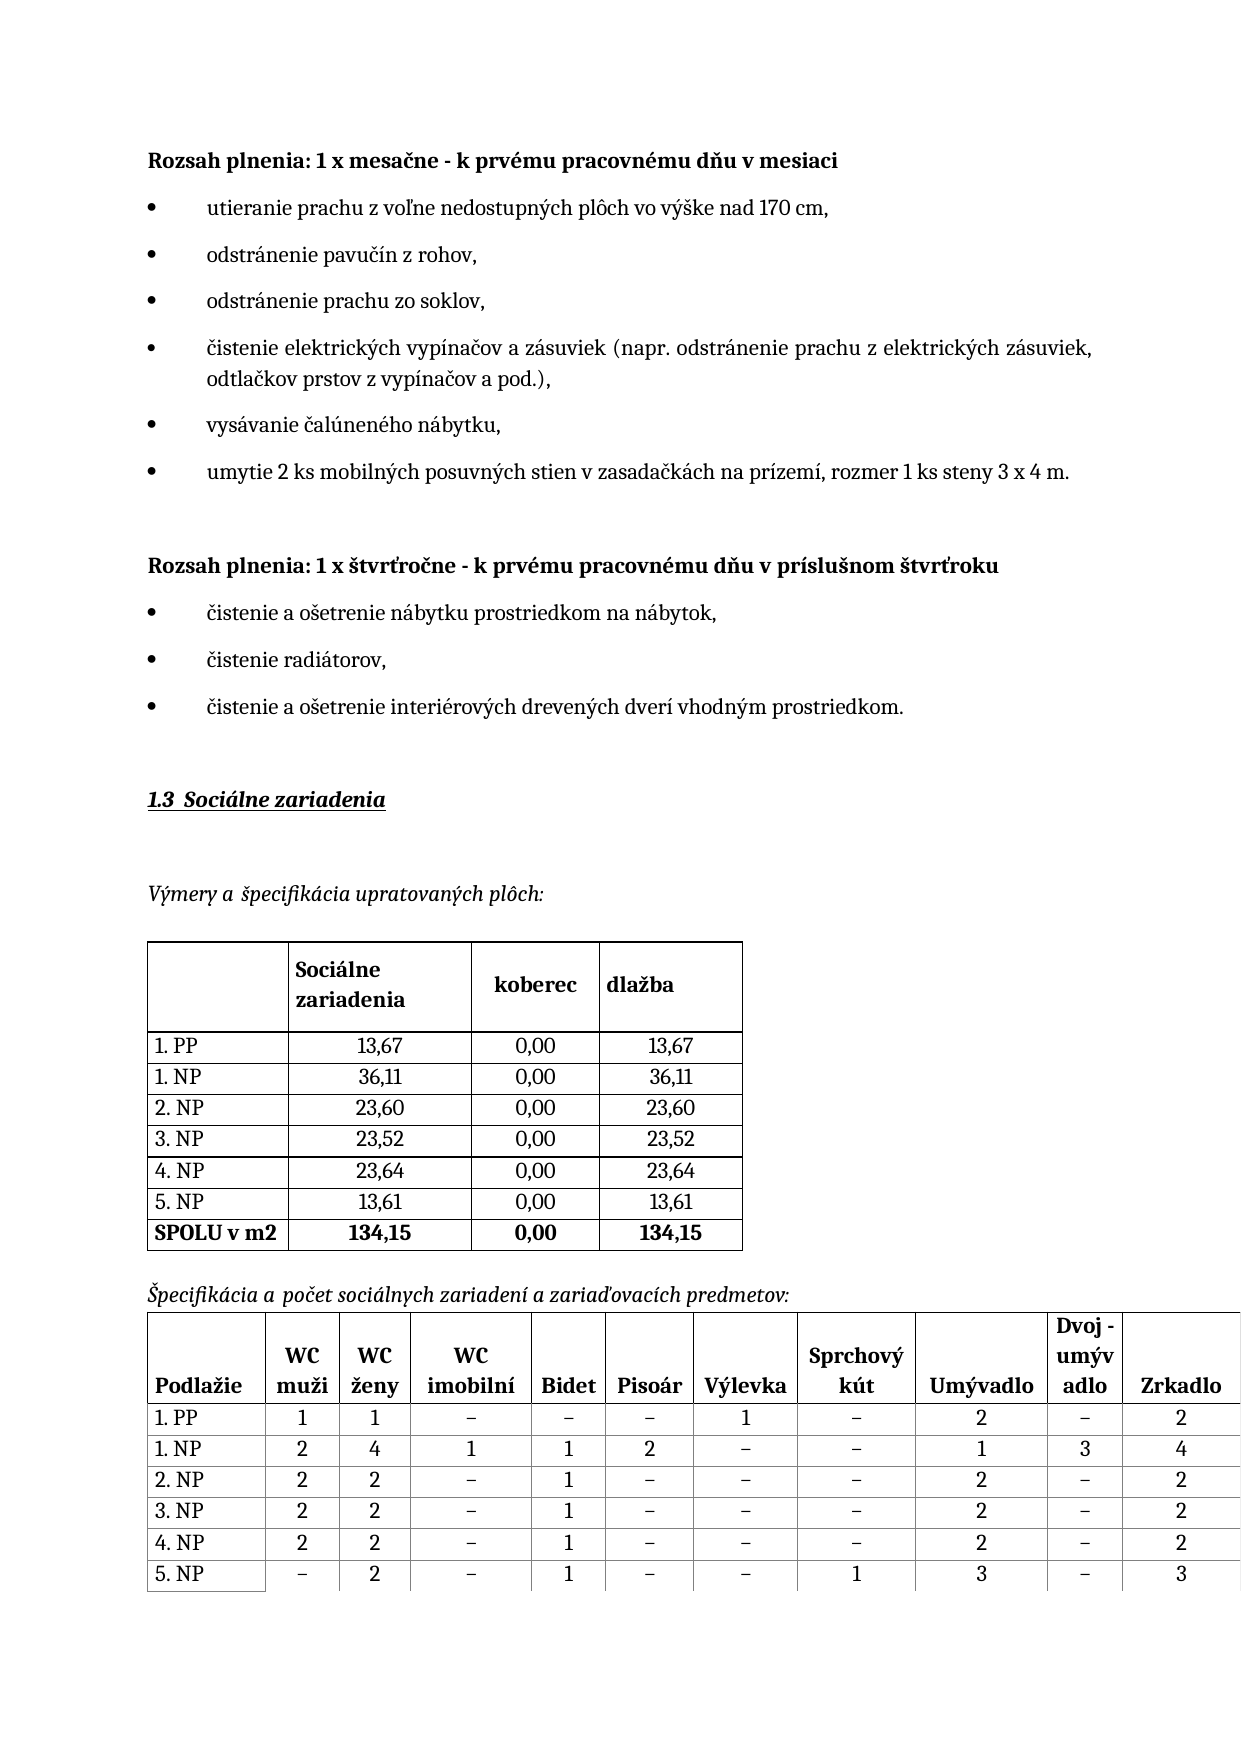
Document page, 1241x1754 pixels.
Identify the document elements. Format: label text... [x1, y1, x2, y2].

table_cell 4. NP [148, 1158, 288, 1188]
table_header WC ženy [340, 1313, 410, 1403]
table_cell 2. NP [148, 1467, 265, 1497]
table_cell 36,11 [600, 1064, 742, 1094]
table_header Sociálne zariadenia [289, 943, 471, 1031]
table_cell 23,60 [600, 1095, 742, 1125]
table_header Zrkadlo [1123, 1313, 1240, 1403]
table_cell − [411, 1404, 531, 1434]
table_cell 13,61 [289, 1189, 471, 1219]
table_header Umývadlo [916, 1313, 1047, 1403]
table_cell SPOLU v m2 [148, 1220, 288, 1250]
table_cell 1 [532, 1436, 605, 1466]
table_cell 0,00 [472, 1220, 599, 1250]
table_cell − [411, 1529, 531, 1559]
list čistenie a ošetrenie nábytku prostriedkom na nábytok, [148, 600, 1093, 626]
list čistenie elektrických vypínačov a zásuviek (napr. odstránenie prachu z elektrických zásuviek, odtlačkov prstov z vypínačov a pod.), [148, 335, 1093, 392]
text Výmery a špecifikácia upratovaných plôch: [148, 881, 1093, 907]
table_header WC muži [266, 1313, 339, 1403]
table_cell 1. NP [148, 1064, 288, 1094]
table_cell − [798, 1529, 915, 1559]
table_cell − [798, 1436, 915, 1466]
table_cell − [1048, 1467, 1122, 1497]
table_cell − [266, 1561, 339, 1591]
table_cell 23,64 [600, 1158, 742, 1188]
table_cell 1 [798, 1561, 915, 1591]
table_cell 3. NP [148, 1498, 265, 1528]
table_cell 2 [266, 1498, 339, 1528]
table_cell 1 [340, 1404, 410, 1434]
table_cell 0,00 [472, 1064, 599, 1094]
table_cell 0,00 [472, 1189, 599, 1219]
table_cell 5. NP [148, 1189, 288, 1219]
table_header Dvoj -umývadlo [1048, 1313, 1122, 1403]
table_cell 2 [916, 1404, 1047, 1434]
table_cell 2 [1123, 1404, 1240, 1434]
table_cell 23,52 [289, 1126, 471, 1156]
table_cell 134,15 [600, 1220, 742, 1250]
table_cell − [411, 1561, 531, 1591]
table_cell − [694, 1498, 797, 1528]
table_cell 3 [916, 1561, 1047, 1591]
table_cell 1. PP [148, 1404, 265, 1434]
table_cell − [606, 1561, 693, 1591]
table_cell 134,15 [289, 1220, 471, 1250]
table_cell 36,11 [289, 1064, 471, 1094]
table_cell − [798, 1498, 915, 1528]
table_cell 1 [916, 1436, 1047, 1466]
table_cell − [606, 1529, 693, 1559]
table_cell − [694, 1467, 797, 1497]
list odstránenie prachu zo soklov, [148, 288, 1093, 314]
table_cell 1 [694, 1404, 797, 1434]
table_header Bidet [532, 1313, 605, 1403]
table_cell − [694, 1561, 797, 1591]
table_cell 2 [1123, 1529, 1240, 1559]
table_cell − [532, 1404, 605, 1434]
table_cell 13,67 [600, 1033, 742, 1063]
table_cell 2 [340, 1529, 410, 1559]
table_cell 2 [1123, 1498, 1240, 1528]
table_cell 1 [532, 1498, 605, 1528]
table_cell 1 [532, 1561, 605, 1591]
table_cell − [411, 1467, 531, 1497]
list umytie 2 ks mobilných posuvných stien v zasadačkách na prízemí, rozmer 1 ks steny 3 x 4 m. [148, 459, 1093, 485]
table_cell 2 [916, 1467, 1047, 1497]
table_header Podlažie [148, 1313, 265, 1403]
table_cell 13,61 [600, 1189, 742, 1219]
table_header koberec [472, 943, 599, 1031]
table_cell − [411, 1498, 531, 1528]
list utieranie prachu z voľne nedostupných plôch vo výške nad 170 cm, [148, 194, 1093, 221]
text 1.3 Sociálne zariadenia [148, 787, 1093, 813]
table_header WC imobilní [411, 1313, 531, 1403]
table_cell 0,00 [472, 1126, 599, 1156]
table_cell 1 [532, 1467, 605, 1497]
table_cell 2 [916, 1498, 1047, 1528]
table_header Výlevka [694, 1313, 797, 1403]
table_cell − [694, 1436, 797, 1466]
list čistenie radiátorov, [148, 647, 1093, 673]
list vysávanie čalúneného nábytku, [148, 412, 1093, 438]
table_cell 2. NP [148, 1095, 288, 1125]
table_cell − [1048, 1498, 1122, 1528]
table_cell 2 [266, 1467, 339, 1497]
table_cell 2 [916, 1529, 1047, 1559]
table_cell 0,00 [472, 1033, 599, 1063]
table_cell 2 [1123, 1467, 1240, 1497]
table_cell 0,00 [472, 1158, 599, 1188]
table_cell 1. NP [148, 1436, 265, 1466]
table_cell − [798, 1404, 915, 1434]
table_cell 23,64 [289, 1158, 471, 1188]
table_cell 2 [606, 1436, 693, 1466]
list odstránenie pavučín z rohov, [148, 241, 1093, 268]
table_cell 1. PP [148, 1033, 288, 1063]
table_header Sprchový kút [798, 1313, 915, 1403]
table_cell 23,52 [600, 1126, 742, 1156]
table_cell − [606, 1404, 693, 1434]
table_cell 3 [1048, 1436, 1122, 1466]
table_cell − [1048, 1404, 1122, 1434]
table_cell 3 [1123, 1561, 1240, 1591]
table_cell 5. NP [148, 1561, 265, 1591]
table_cell − [606, 1498, 693, 1528]
list čistenie a ošetrenie interiérových drevených dverí vhodným prostriedkom. [148, 693, 1093, 720]
text Rozsah plnenia: 1 x štvrťročne - k prvému pracovnému dňu v príslušnom štvrťroku [148, 553, 1093, 579]
table_cell 1 [266, 1404, 339, 1434]
table_cell 4 [1123, 1436, 1240, 1466]
table_header dlažba [600, 943, 742, 1031]
table_header [148, 943, 288, 1031]
text Špecifikácia a počet sociálnych zariadení a zariaďovacích predmetov: [148, 1281, 1093, 1308]
table_cell 1 [532, 1529, 605, 1559]
table_cell − [1048, 1529, 1122, 1559]
table_cell 4 [340, 1436, 410, 1466]
table_cell − [606, 1467, 693, 1497]
table_cell 4. NP [148, 1529, 265, 1559]
text Rozsah plnenia: 1 x mesačne - k prvému pracovnému dňu v mesiaci [148, 148, 1093, 174]
table_cell 2 [340, 1498, 410, 1528]
table_cell 2 [340, 1561, 410, 1591]
table_cell − [798, 1467, 915, 1497]
table_cell 13,67 [289, 1033, 471, 1063]
table_cell 2 [266, 1436, 339, 1466]
table_header Pisoár [606, 1313, 693, 1403]
table_cell 2 [266, 1529, 339, 1559]
table_cell 23,60 [289, 1095, 471, 1125]
table_cell 3. NP [148, 1126, 288, 1156]
table_cell − [1048, 1561, 1122, 1591]
table_cell 1 [411, 1436, 531, 1466]
table_cell 0,00 [472, 1095, 599, 1125]
table_cell − [694, 1529, 797, 1559]
table_cell 2 [340, 1467, 410, 1497]
